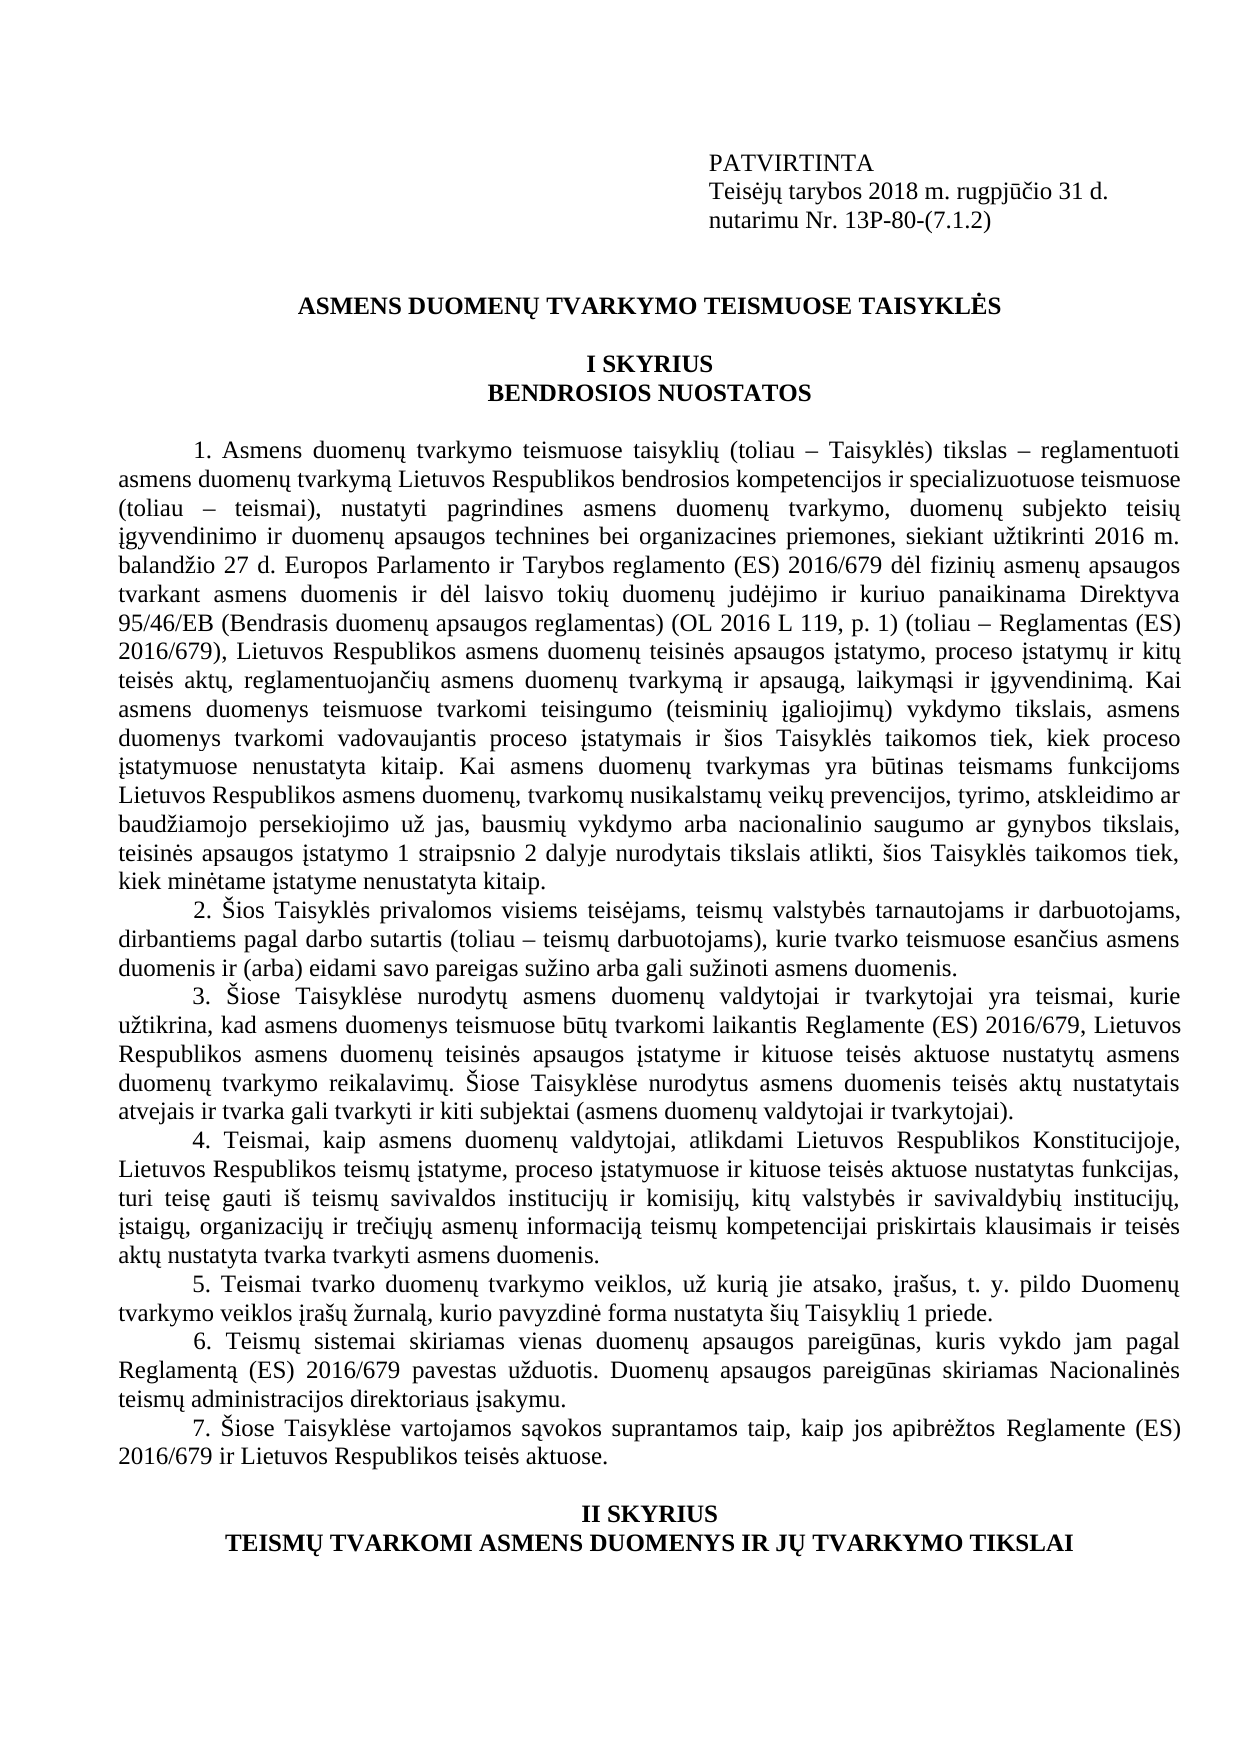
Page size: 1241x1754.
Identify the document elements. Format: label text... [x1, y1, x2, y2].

text Teisėjų tarybos 2018 m. rugpjūčio 31 d. [118, 176, 1181, 205]
text 7. Šiose Taisyklėse vartojamos sąvokos suprantamos taip, kaip jos apibrėžtos Reglamente (ES) 2016/679 ir Lietuvos Respublikos teisės aktuose. [118, 1413, 1181, 1470]
text I SKYRIUS [118, 349, 1181, 378]
text 2. Šios Taisyklės privalomos visiems teisėjams, teismų valstybės tarnautojams ir darbuotojams, dirbantiems pagal darbo sutartis (toliau – teismų darbuotojams), kurie tvarko teismuose esančius asmens duomenis ir (arba) eidami savo pareigas sužino arba gali sužinoti asmens duomenis. [118, 895, 1181, 981]
text nutarimu Nr. 13P-80-(7.1.2) [118, 205, 1181, 234]
text ASMENS duomenų tvarkymo teismuose taisyklĖS [118, 291, 1181, 320]
text 3. Šiose Taisyklėse nurodytų asmens duomenų valdytojai ir tvarkytojai yra teismai, kurie užtikrina, kad asmens duomenys teismuose būtų tvarkomi laikantis Reglamente (ES) 2016/679, Lietuvos Respublikos asmens duomenų teisinės apsaugos įstatyme ir kituose teisės aktuose nustatytų asmens duomenų tvarkymo reikalavimų. Šiose Taisyklėse nurodytus asmens duomenis teisės aktų nustatytais atvejais ir tvarka gali tvarkyti ir kiti subjektai (asmens duomenų valdytojai ir tvarkytojai). [118, 981, 1181, 1125]
text TEISMŲ TVARKOMI ASMENS DUOMENYS IR JŲ TVARKYMO TIKSLAI [118, 1528, 1181, 1556]
text 1. Asmens duomenų tvarkymo teismuose taisyklių (toliau – Taisyklės) tikslas – reglamentuoti asmens duomenų tvarkymą Lietuvos Respublikos bendrosios kompetencijos ir specializuotuose teismuose (toliau – teismai), nustatyti pagrindines asmens duomenų tvarkymo, duomenų subjekto teisių įgyvendinimo ir duomenų apsaugos technines bei organizacines priemones, siekiant užtikrinti 2016 m. balandžio 27 d. Europos Parlamento ir Tarybos reglamento (ES) 2016/679 dėl fizinių asmenų apsaugos tvarkant asmens duomenis ir dėl laisvo tokių duomenų judėjimo ir kuriuo panaikinama Direktyva 95/46/EB (Bendrasis duomenų apsaugos reglamentas) (OL 2016 L 119, p. 1) (toliau – Reglamentas (ES) 2016/679), Lietuvos Respublikos asmens duomenų teisinės apsaugos įstatymo, proceso įstatymų ir kitų teisės aktų, reglamentuojančių asmens duomenų tvarkymą ir apsaugą, laikymąsi ir įgyvendinimą. Kai asmens duomenys teismuose tvarkomi teisingumo (teisminių įgaliojimų) vykdymo tikslais, asmens duomenys tvarkomi vadovaujantis proceso įstatymais ir šios Taisyklės taikomos tiek, kiek proceso įstatymuose nenustatyta kitaip. Kai asmens duomenų tvarkymas yra būtinas teismams funkcijoms Lietuvos Respublikos asmens duomenų, tvarkomų nusikalstamų veikų prevencijos, tyrimo, atskleidimo ar baudžiamojo persekiojimo už jas, bausmių vykdymo arba nacionalinio saugumo ar gynybos tikslais, teisinės apsaugos įstatymo 1 straipsnio 2 dalyje nurodytais tikslais atlikti, šios Taisyklės taikomos tiek, kiek minėtame įstatyme nenustatyta kitaip. [118, 435, 1181, 895]
text 6. Teismų sistemai skiriamas vienas duomenų apsaugos pareigūnas, kuris vykdo jam pagal Reglamentą (ES) 2016/679 pavestas užduotis. Duomenų apsaugos pareigūnas skiriamas Nacionalinės teismų administracijos direktoriaus įsakymu. [118, 1326, 1181, 1413]
text II SKYRIUS [118, 1499, 1181, 1528]
text 4. Teismai, kaip asmens duomenų valdytojai, atlikdami Lietuvos Respublikos Konstitucijoje, Lietuvos Respublikos teismų įstatyme, proceso įstatymuose ir kituose teisės aktuose nustatytas funkcijas, turi teisę gauti iš teismų savivaldos institucijų ir komisijų, kitų valstybės ir savivaldybių institucijų, įstaigų, organizacijų ir trečiųjų asmenų informaciją teismų kompetencijai priskirtais klausimais ir teisės aktų nustatyta tvarka tvarkyti asmens duomenis. [118, 1125, 1181, 1269]
text PATVIRTINTA [118, 148, 1181, 176]
text 5. Teismai tvarko duomenų tvarkymo veiklos, už kurią jie atsako, įrašus, t. y. pildo Duomenų tvarkymo veiklos įrašų žurnalą, kurio pavyzdinė forma nustatyta šių Taisyklių 1 priede. [118, 1269, 1181, 1326]
text BENDROSIOS NUOSTATOS [118, 378, 1181, 406]
